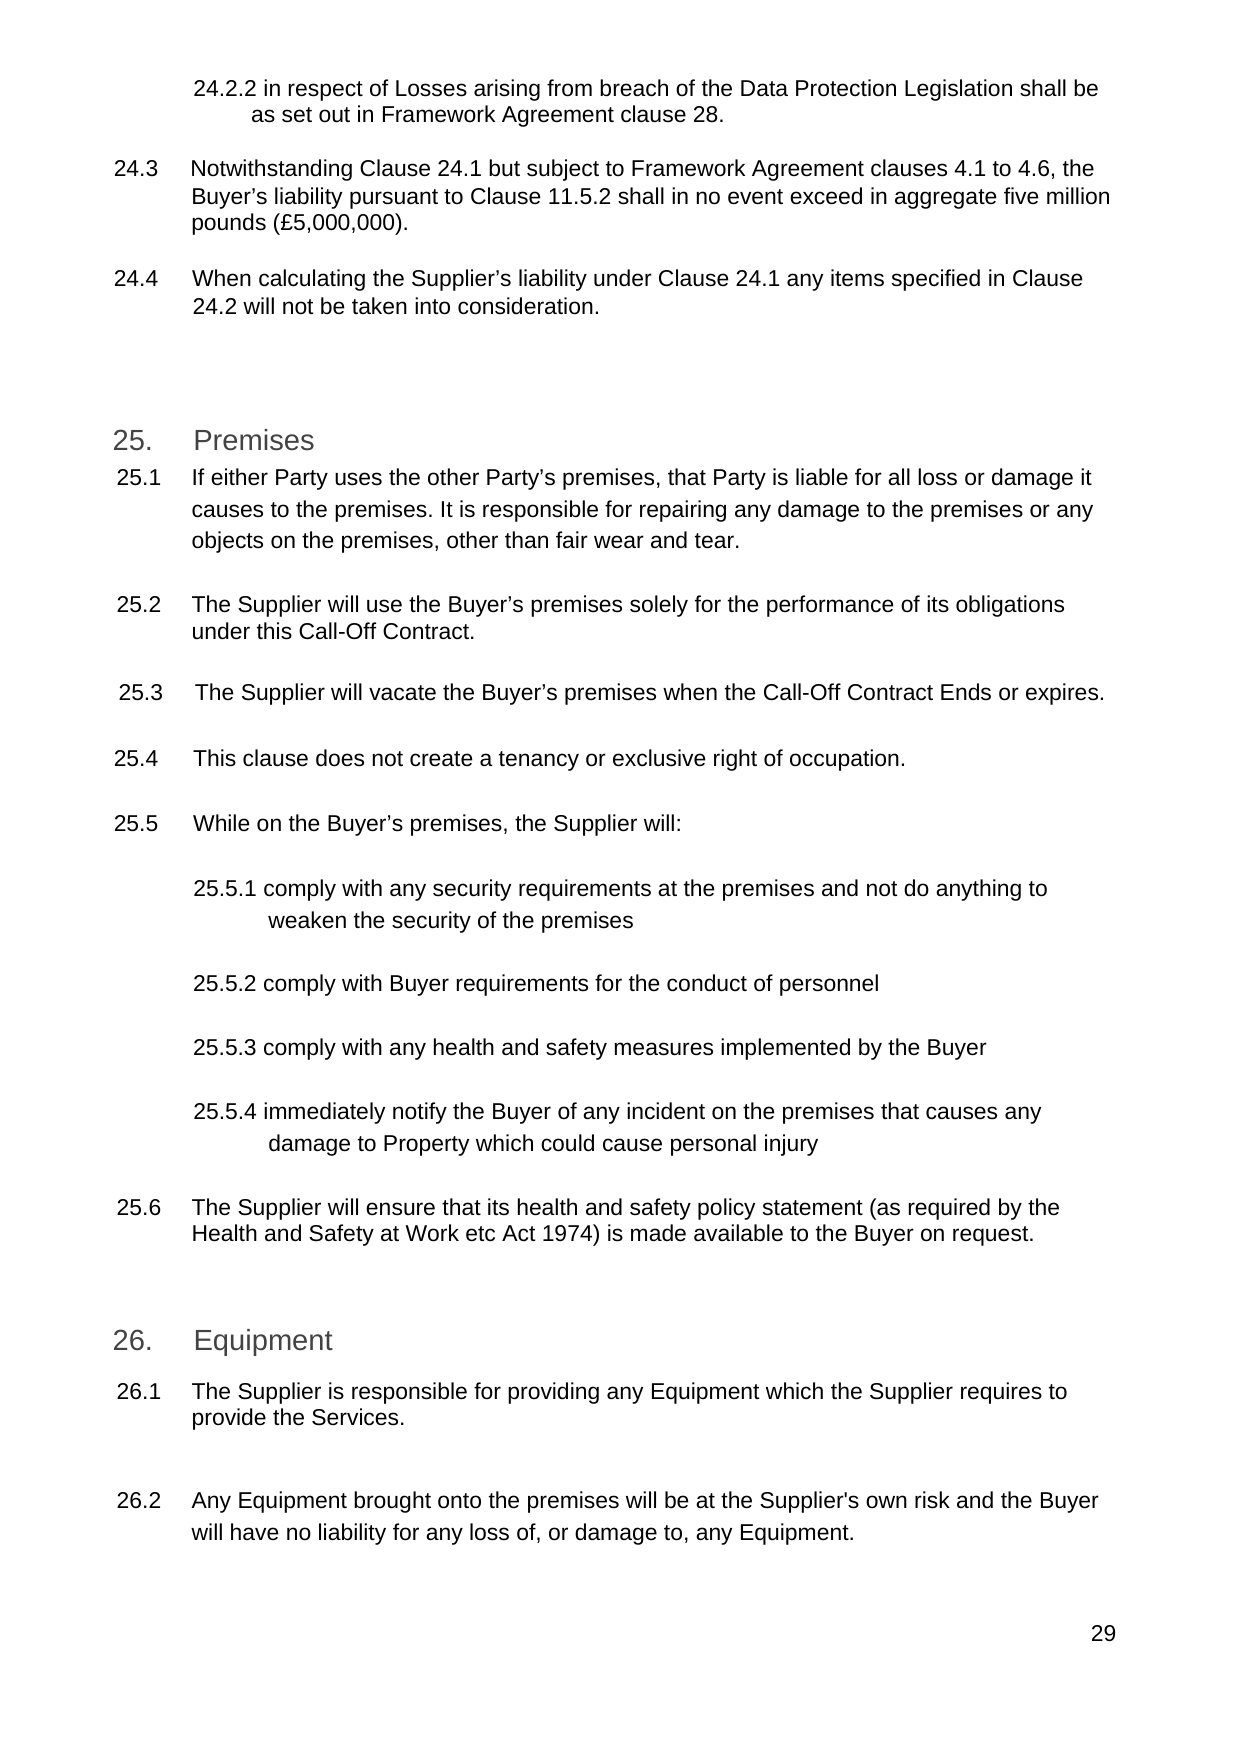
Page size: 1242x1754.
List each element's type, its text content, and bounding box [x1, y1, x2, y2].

text 25.1 If either Party uses the other Party’s premises, that Party is liable for all loss or damage it causes to the premises. It is responsible for repairing any damage to the premises or any objects on the premises, other than fair wear and tear. [116, 464, 1121, 554]
text Buyer’s liability pursuant to Clause 11.5.2 shall in no event exceed in aggregate five million pounds (£5,000,000). [191, 183, 1121, 236]
text 24.3 Notwithstanding Clause 24.1 but subject to Framework Agreement clauses 4.1 to 4.6, the [0, 154, 1122, 182]
text 26.1 The Supplier is responsible for providing any Equipment which the Supplier requires to provide the Services. [116, 1378, 1121, 1430]
text 25.5.2 comply with Buyer requirements for the conduct of personnel [161, 970, 1121, 997]
text 24.2.2 in respect of Losses arising from breach of the Data Protection Legislation shall be as set out in Framework Agreement clause 28. [193, 75, 1121, 128]
text 25.2 The Supplier will use the Buyer’s premises solely for the performance of its obligations under this Call-Off Contract. [116, 591, 1121, 644]
text 25.5.4 immediately notify the Buyer of any incident on the premises that causes any damage to Property which could cause personal injury [193, 1098, 1121, 1156]
text 24.4 When calculating the Supplier’s liability under Clause 24.1 any items specified in Clause [0, 264, 1122, 292]
text 25.3 The Supplier will vacate the Buyer’s premises when the Call-Off Contract Ends or expires. [118, 678, 1122, 706]
text 25.6 The Supplier will ensure that its health and safety policy statement (as required by the Health and Safety at Work etc Act 1974) is made available to the Buyer on request. [116, 1193, 1121, 1246]
text 25.5.3 comply with any health and safety measures implemented by the Buyer [161, 1034, 1121, 1061]
text 25.5 While on the Buyer’s premises, the Supplier will: [0, 809, 1122, 837]
text 24.2 will not be taken into consideration. [192, 293, 1121, 319]
text 25.4 This clause does not create a tenancy or exclusive right of occupation. [0, 744, 1122, 772]
text 25.5.1 comply with any security requirements at the premises and not do anything to weaken the security of the premises [193, 875, 1121, 933]
subtitle 26. Equipment [0, 1323, 1122, 1357]
subtitle 25. Premises [0, 422, 1122, 456]
text 26.2 Any Equipment brought onto the premises will be at the Supplier's own risk and the Buyer will have no liability for any loss of, or damage to, any Equipment. [116, 1487, 1121, 1545]
